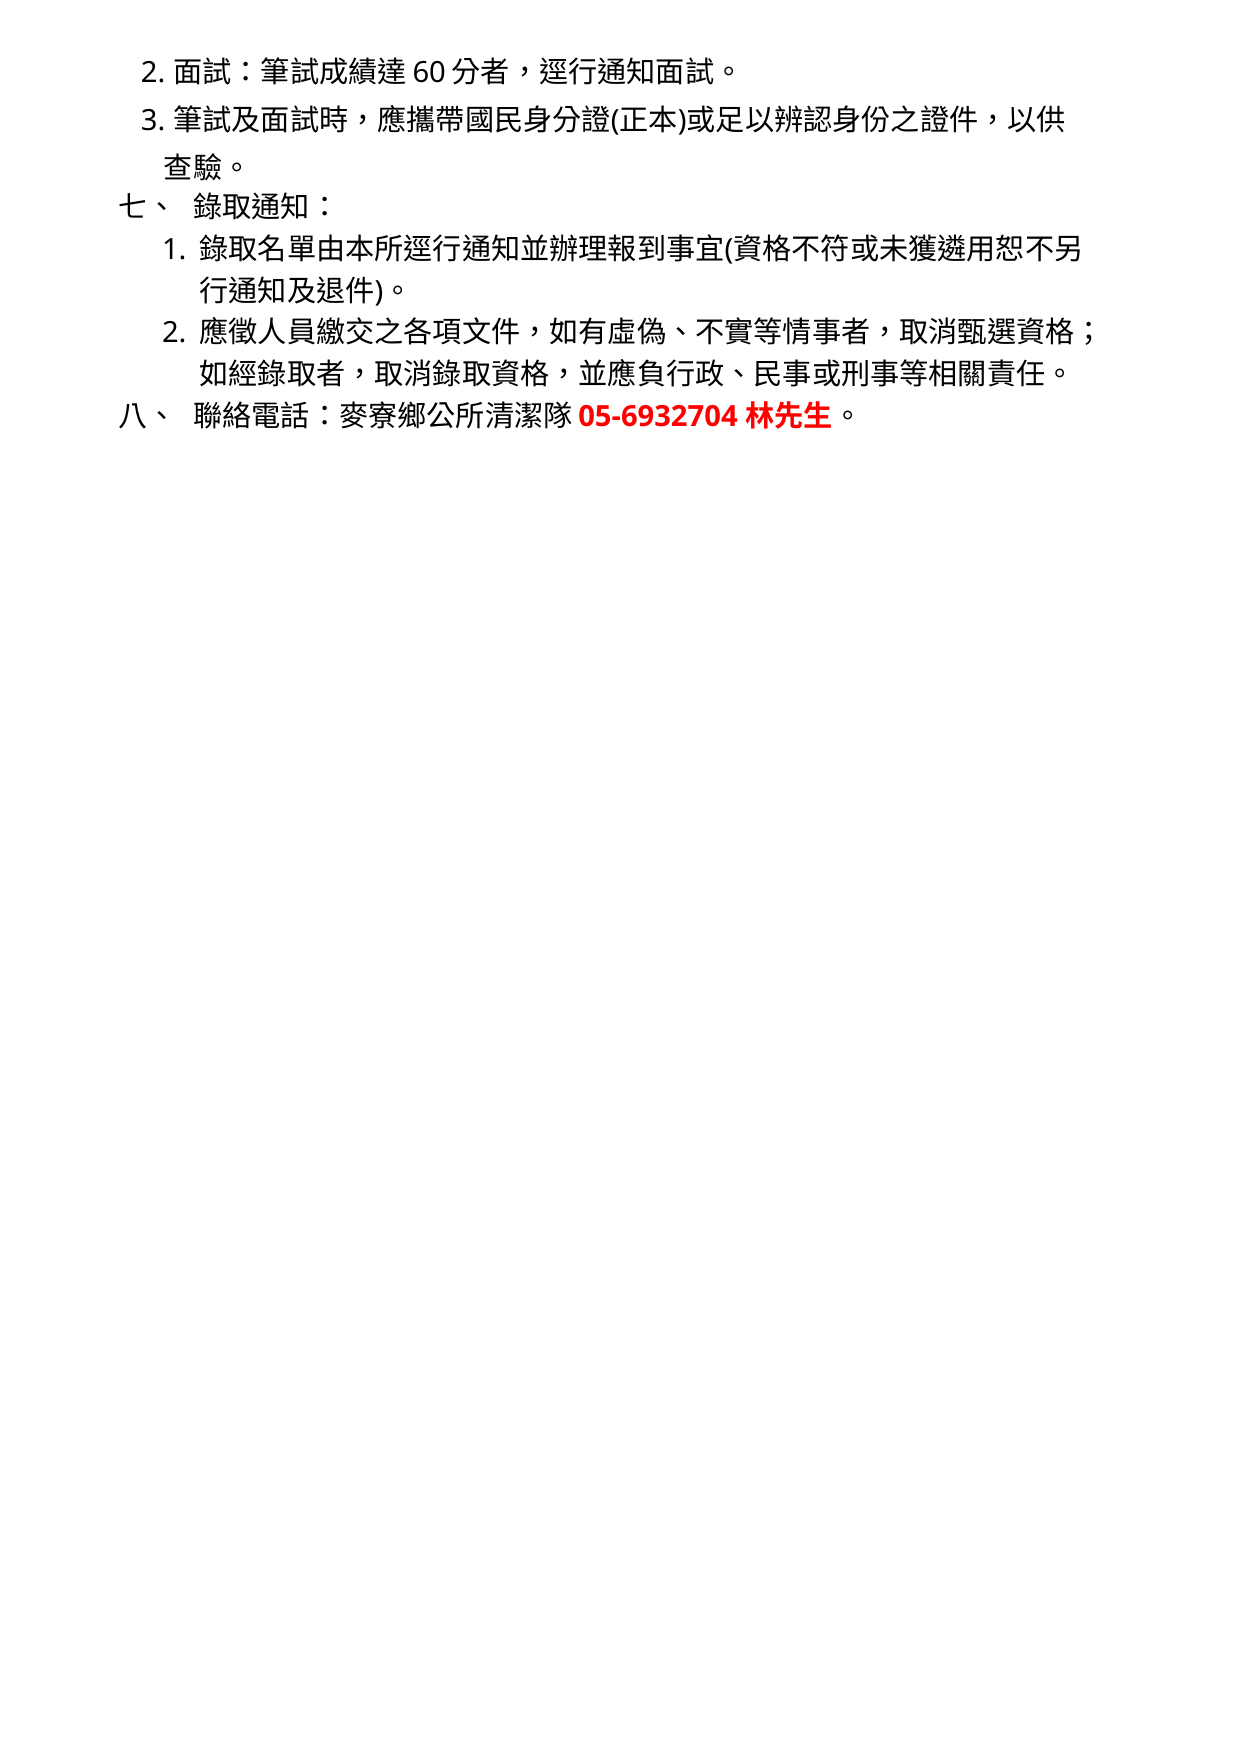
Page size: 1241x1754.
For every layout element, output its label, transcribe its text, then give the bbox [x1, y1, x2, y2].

text 3. 筆試及面試時，應攜帶國民身分證(正本)或足以辨認身份之證件，以供 [118, 107, 1122, 136]
text 2. 面試：筆試成績達60分者，逕行通知面試。 [118, 59, 1122, 88]
list 錄取通知： [118, 184, 1122, 226]
list 聯絡電話：麥寮鄉公所清潔隊05-6932704 林先生。 [118, 393, 1122, 434]
list 應徵人員繳交之各項文件，如有虛偽、不實等情事者，取消甄選資格； [162, 309, 1122, 351]
text 查驗。 [118, 155, 1122, 184]
text 行通知及退件)。 [199, 268, 1122, 309]
text 如經錄取者，取消錄取資格，並應負行政、民事或刑事等相關責任。 [199, 351, 1122, 393]
list 錄取名單由本所逕行通知並辦理報到事宜(資格不符或未獲遴用恕不另 [162, 226, 1122, 268]
